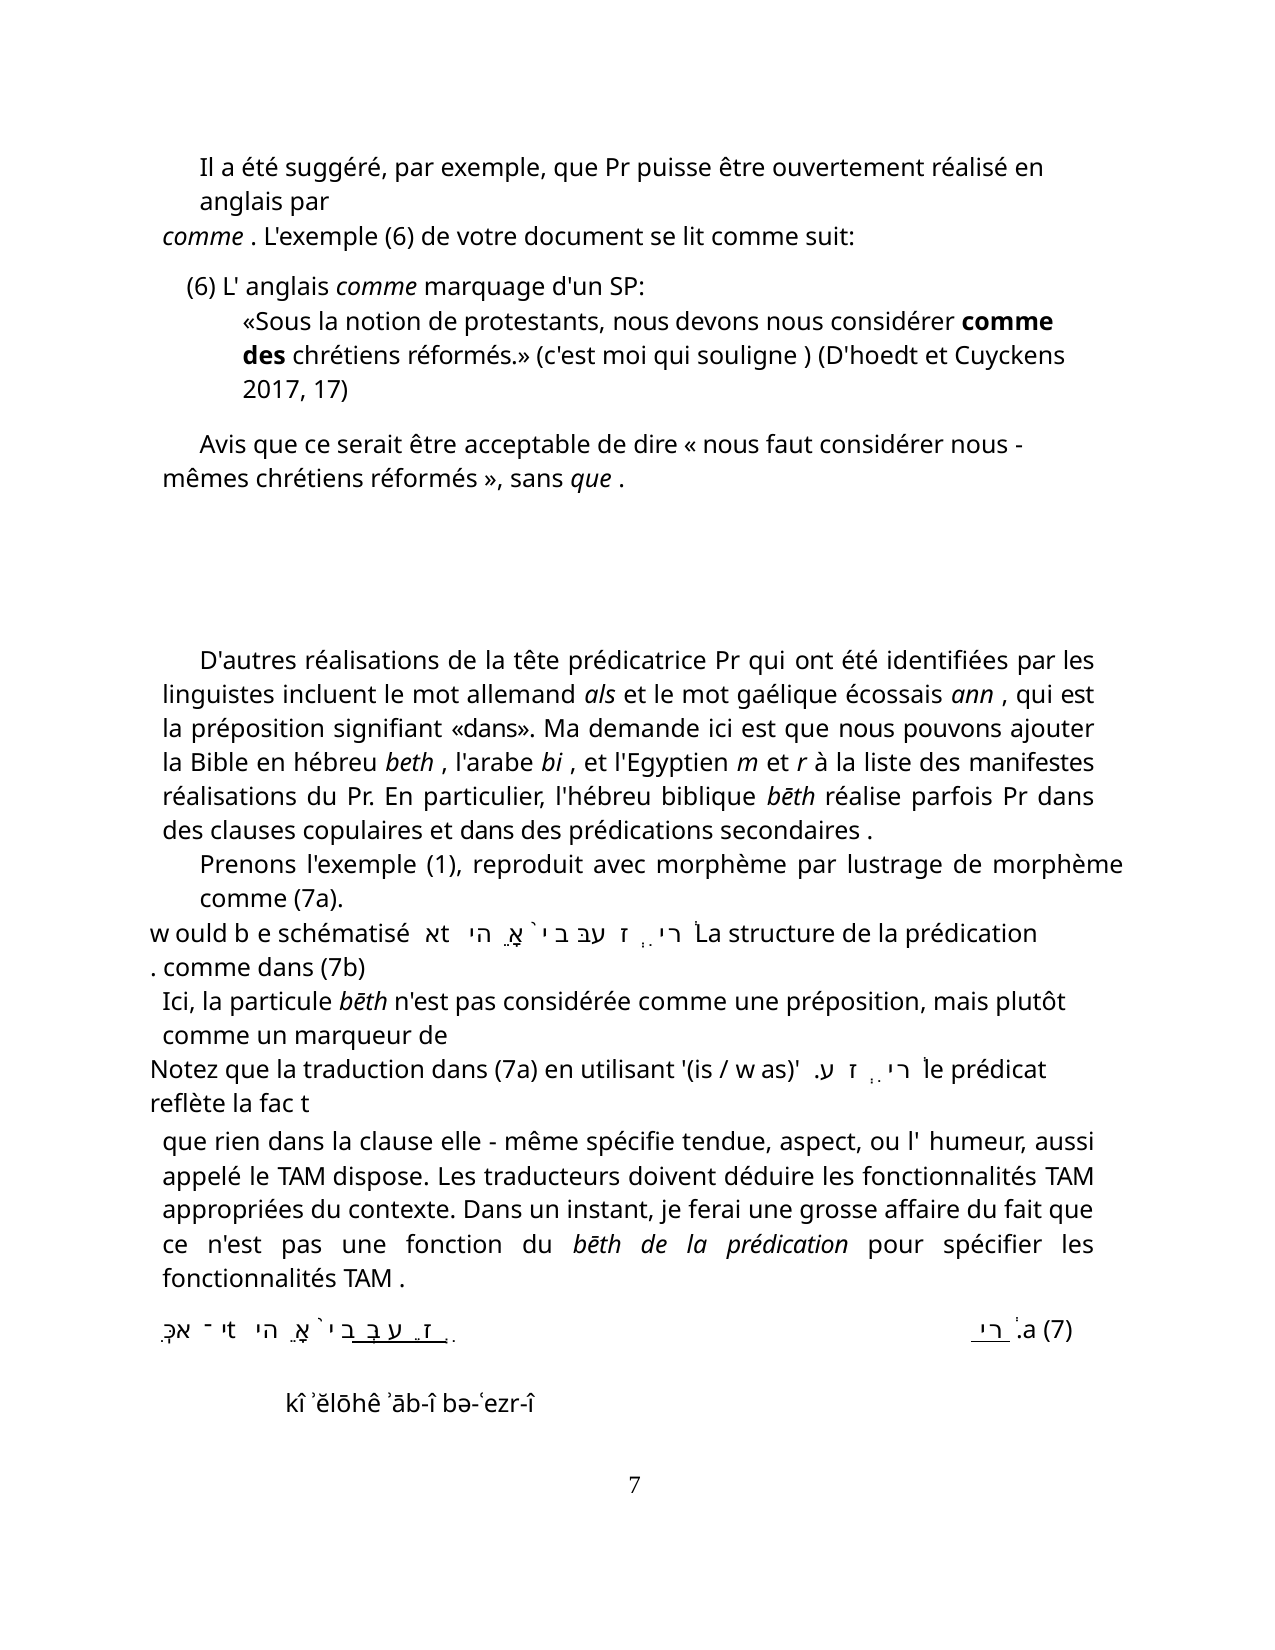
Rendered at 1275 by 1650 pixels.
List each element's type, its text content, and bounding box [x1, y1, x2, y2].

text La structure de la prédication ֔ ר י ִ ְ ז עבּ ב י ֙אָ ֵ ה י tא w ould b e schématisé comme dans (7b) . [150, 915, 1113, 983]
text «Sous la notion de protestants, nous devons nous considérer comme des chrétiens réformés.» (c'est moi qui souligne ) (D'hoedt et Cuyckens 2017, 17) [242, 304, 1094, 406]
text (7) a. ֔ ר י ִ ְ ז ֶ ע בְּ ב י ֙אָ ֵ ה י tי־ אכּֽ ִ [150, 1311, 1088, 1346]
text Avis que ce serait être acceptable de dire « nous faut considérer nous - mêmes chrétiens réformés », sans que . [162, 427, 1095, 495]
text que rien dans la clause elle - même spécifie tendue, aspect, ou l' humeur, aussi appelé le TAM dispose. Les traducteurs doivent déduire les fonctionnalités TAM appropriées du contexte. Dans un instant, je ferai une grosse affaire du fait que ce n'est pas une fonction du bēth de la prédication pour spécifier les fonctionnalités TAM . [162, 1124, 1094, 1294]
text Prenons l'exemple (1), reproduit avec morphème par lustrage de morphème comme (7a). [199, 847, 1125, 915]
text comme . L'exemple (6) de votre document se lit comme suit: [162, 218, 1125, 252]
text kî ʾĕlōhê ʾāb-î bə-ʿezr-î [285, 1385, 1125, 1419]
text (6) L' anglais comme marquage d'un SP: [186, 268, 1125, 302]
text D'autres réalisations de la tête prédicatrice Pr qui ont été identifiées par les linguistes incluent le mot allemand als et le mot gaélique écossais ann , qui est la préposition signifiant «dans». Ma demande ici est que nous pouvons ajouter la Bible en hébreu beth , l'arabe bi , et l'Egyptien m et r à la liste des manifestes réalisations du Pr. En particulier, l'hébreu biblique bēth réalise parfois Pr dans des clauses copulaires et dans des prédications secondaires . [162, 642, 1094, 847]
text Ici, la particule bēth n'est pas considérée comme une préposition, mais plutôt comme un marqueur de [162, 983, 1125, 1052]
text Il a été suggéré, par exemple, que Pr puisse être ouvertement réalisé en anglais par [199, 150, 1125, 218]
text le prédicat ֔ ר י ִ ְ ז ע. Notez que la traduction dans (7a) en utilisant '(is / w as)' reflète la fac t [150, 1052, 1113, 1120]
